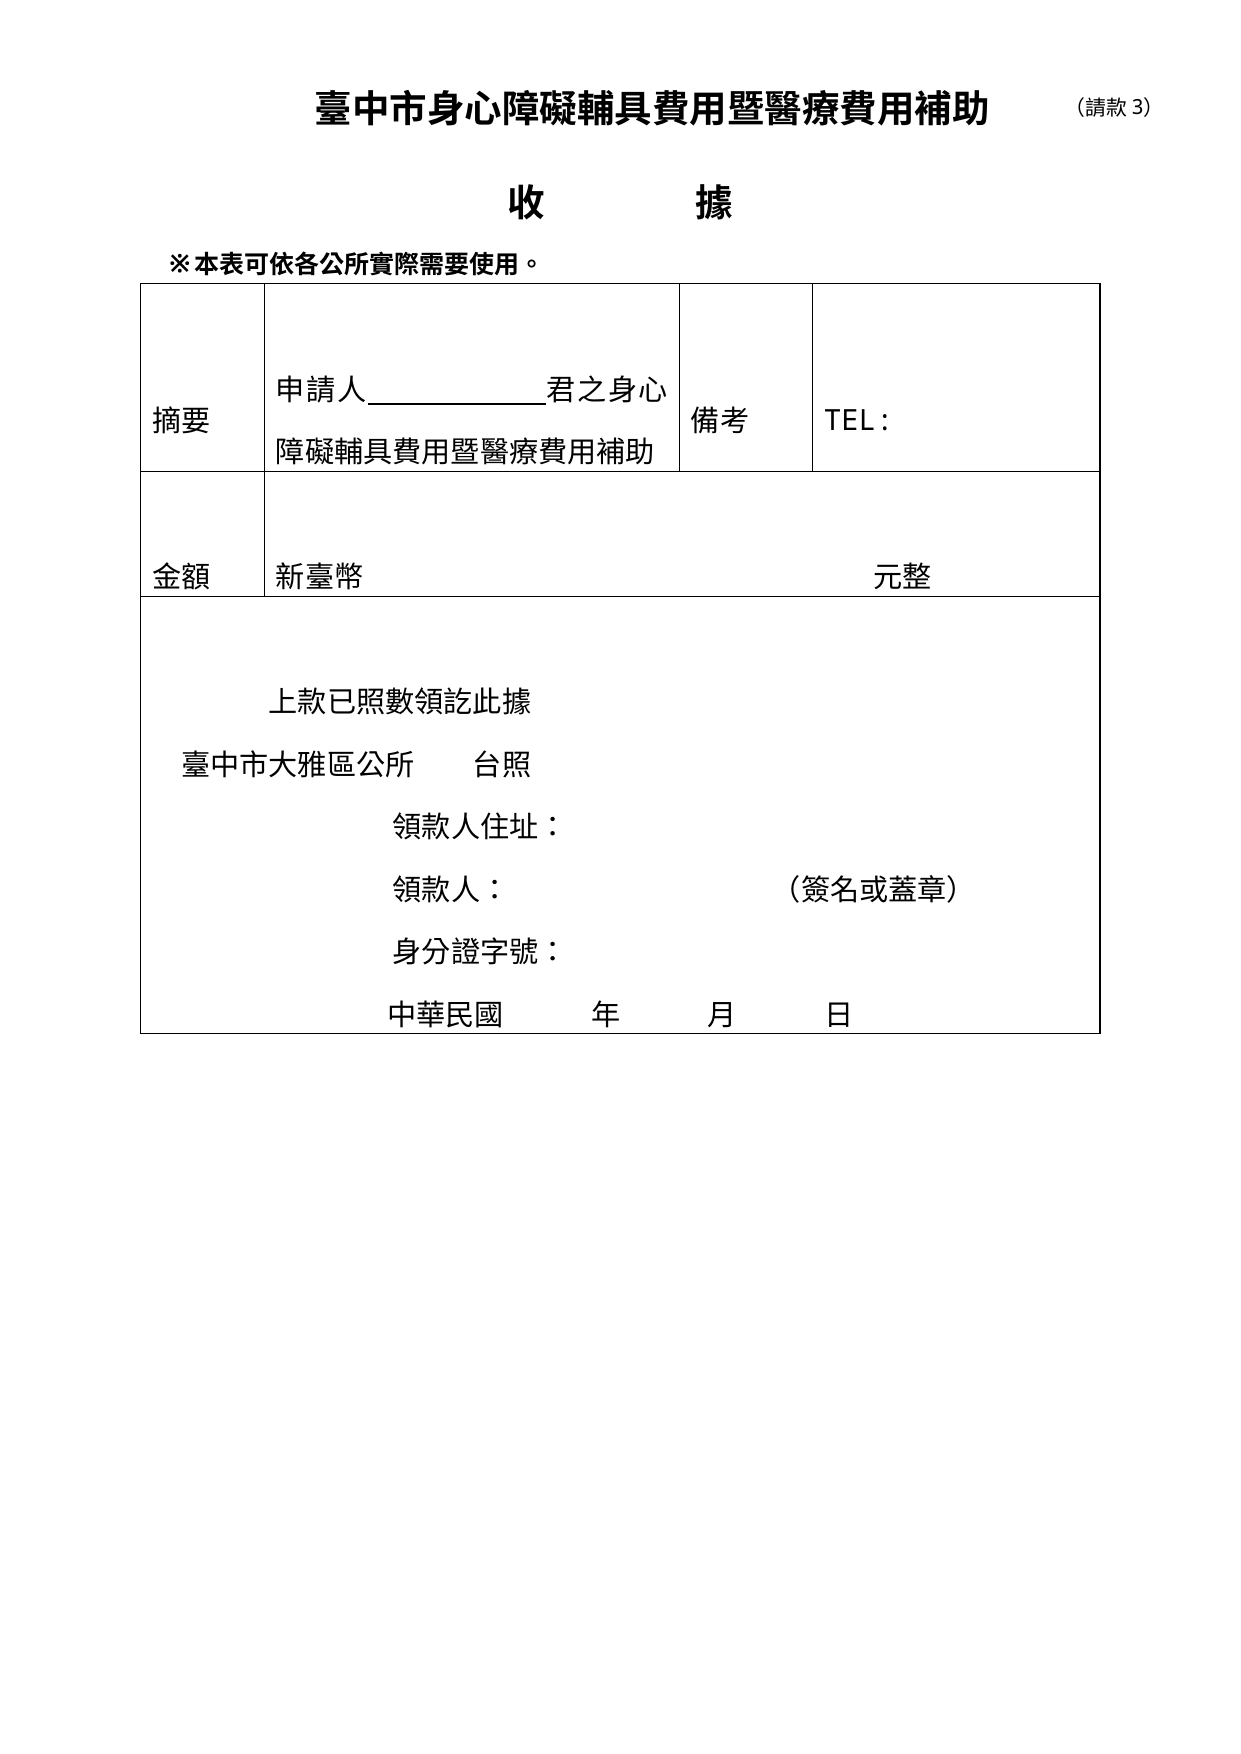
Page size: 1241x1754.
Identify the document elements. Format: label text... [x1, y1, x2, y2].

text 臺中市身心障礙輔具費用暨醫療費用補助 （請款3） [29, 33, 1211, 158]
table_cell 金額 [141, 472, 264, 596]
table_cell 新臺幣 元整 [265, 472, 1099, 596]
text ※本表可依各公所實際需要使用。 [29, 221, 1036, 283]
text 收 據 [29, 158, 1211, 221]
table_header TEL: [813, 284, 1099, 471]
table_header 備考 [680, 284, 812, 471]
table_header 申請人 君之身心障礙輔具費用暨醫療費用補助 [265, 284, 679, 471]
table_cell 上款已照數領訖此據 臺中市大雅區公所 台照 領款人住址： 領款人： （簽名或蓋章） 身分證字號： 中華民國 年 月 日 [141, 597, 1099, 1033]
table_header 摘要 [141, 284, 264, 471]
